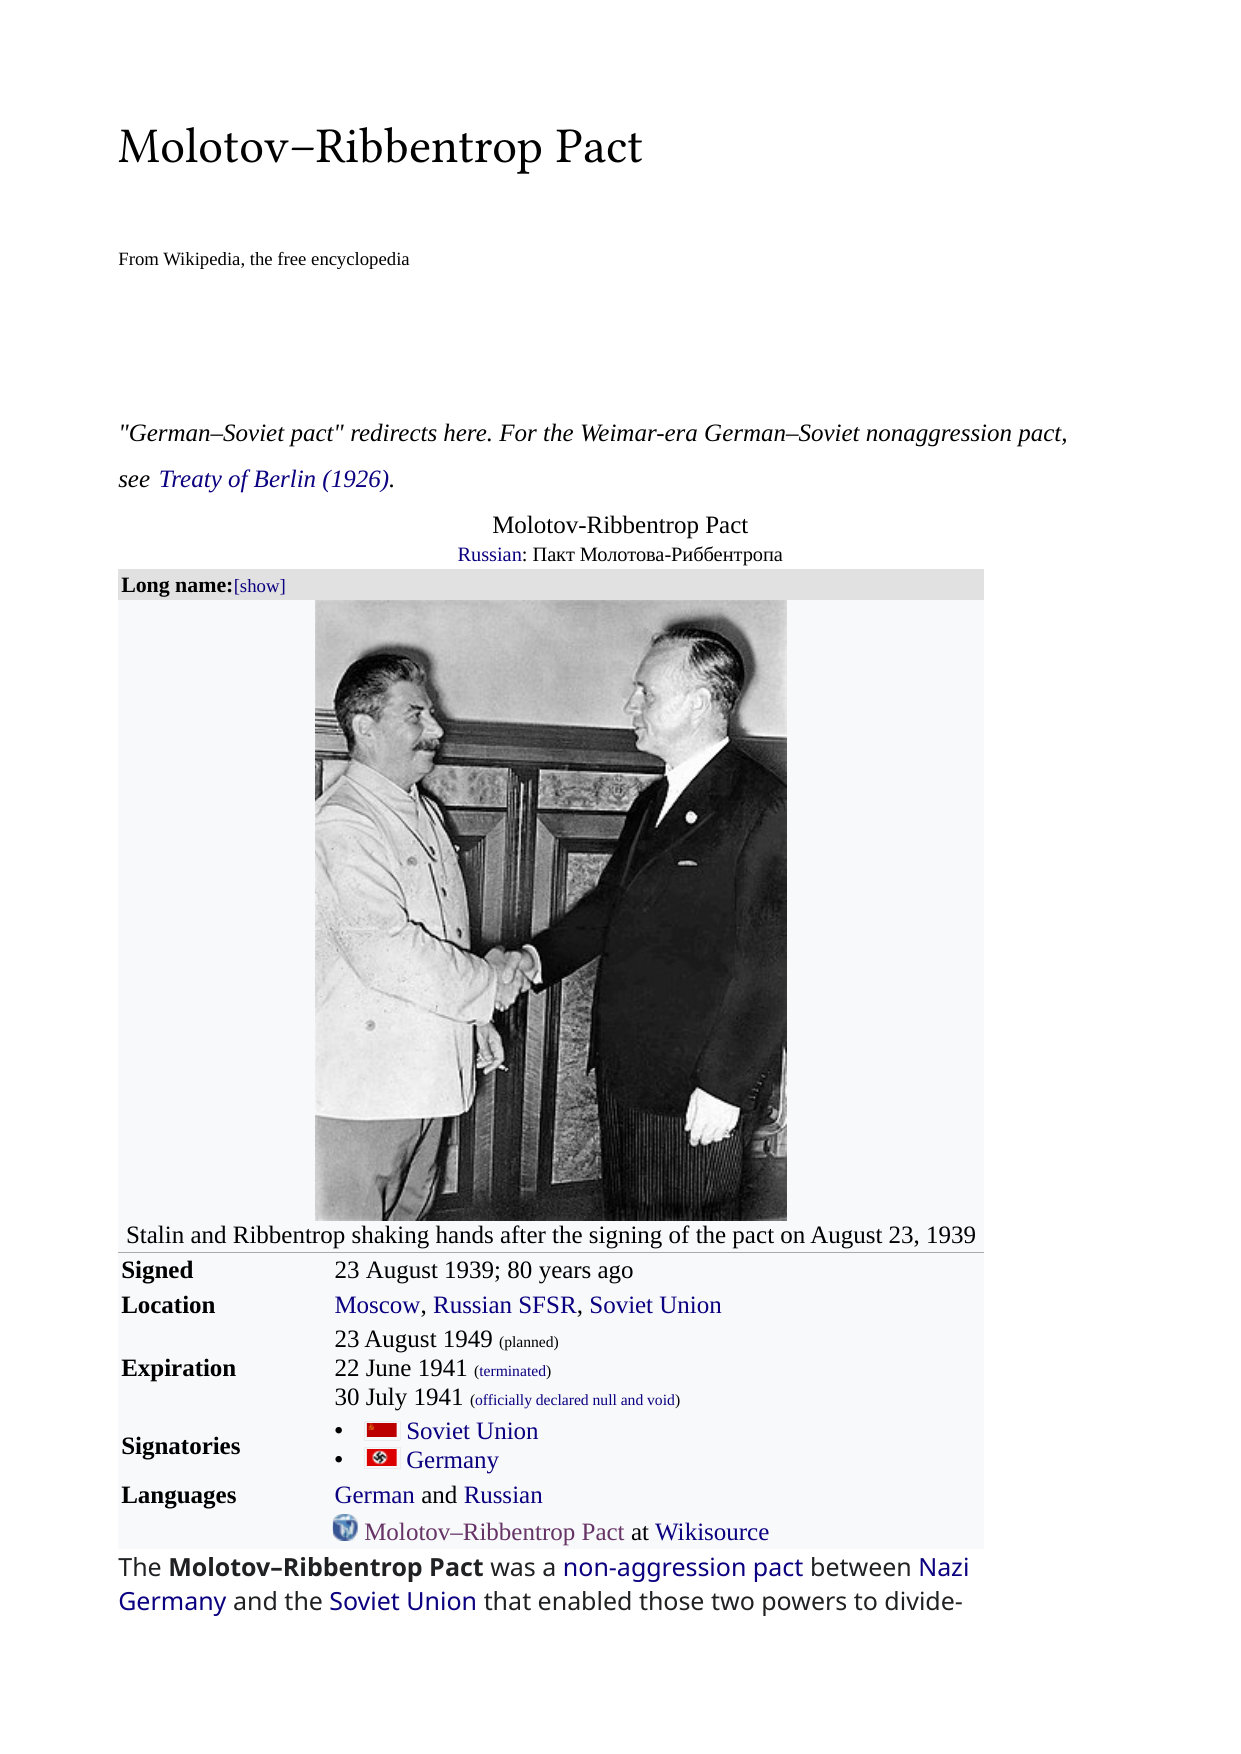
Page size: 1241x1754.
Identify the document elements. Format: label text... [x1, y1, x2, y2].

table_cell Stalin and Ribbentrop shaking hands after the signing of the pact on August 23, 1939 [118, 600, 984, 1252]
table_cell 23 August 1939; 80 years ago [331, 1253, 984, 1287]
picture [332, 1514, 358, 1541]
subtitle Molotov–Ribbentrop Pact [118, 118, 1122, 175]
table_cell Molotov–Ribbentrop Pact at Wikisource [118, 1511, 984, 1549]
picture [315, 600, 787, 1221]
text Molotov-Ribbentrop Pact Russian: Пакт Молотова-Риббентропа [118, 510, 1122, 566]
table_cell Location [118, 1287, 331, 1321]
text The Molotov–Ribbentrop Pact was a non-aggression pact between Nazi Germany and the Soviet Union that enabled those two powers to divide- [118, 1549, 1122, 1617]
table_cell Expiration [118, 1321, 331, 1413]
table_cell German and Russian [331, 1477, 984, 1511]
table_cell Languages [118, 1477, 331, 1511]
picture [366, 1449, 397, 1466]
table_cell Signatories [118, 1414, 331, 1477]
text "German–Soviet pact" redirects here. For the Weimar-era German–Soviet nonaggression pact, see Treaty of Berlin (1926). [118, 418, 1122, 493]
table_cell 23 August 1949 (planned) 22 June 1941 (terminated) 30 July 1941 (officially declared null and void) [331, 1321, 984, 1413]
table_cell Soviet Union Germany [331, 1414, 984, 1477]
table_cell Signed [118, 1253, 331, 1287]
picture [366, 1423, 397, 1437]
table_cell Moscow, Russian SFSR, Soviet Union [331, 1287, 984, 1321]
text From Wikipedia, the free encyclopedia [118, 248, 1122, 270]
table_header Long name:[show] [118, 569, 984, 600]
